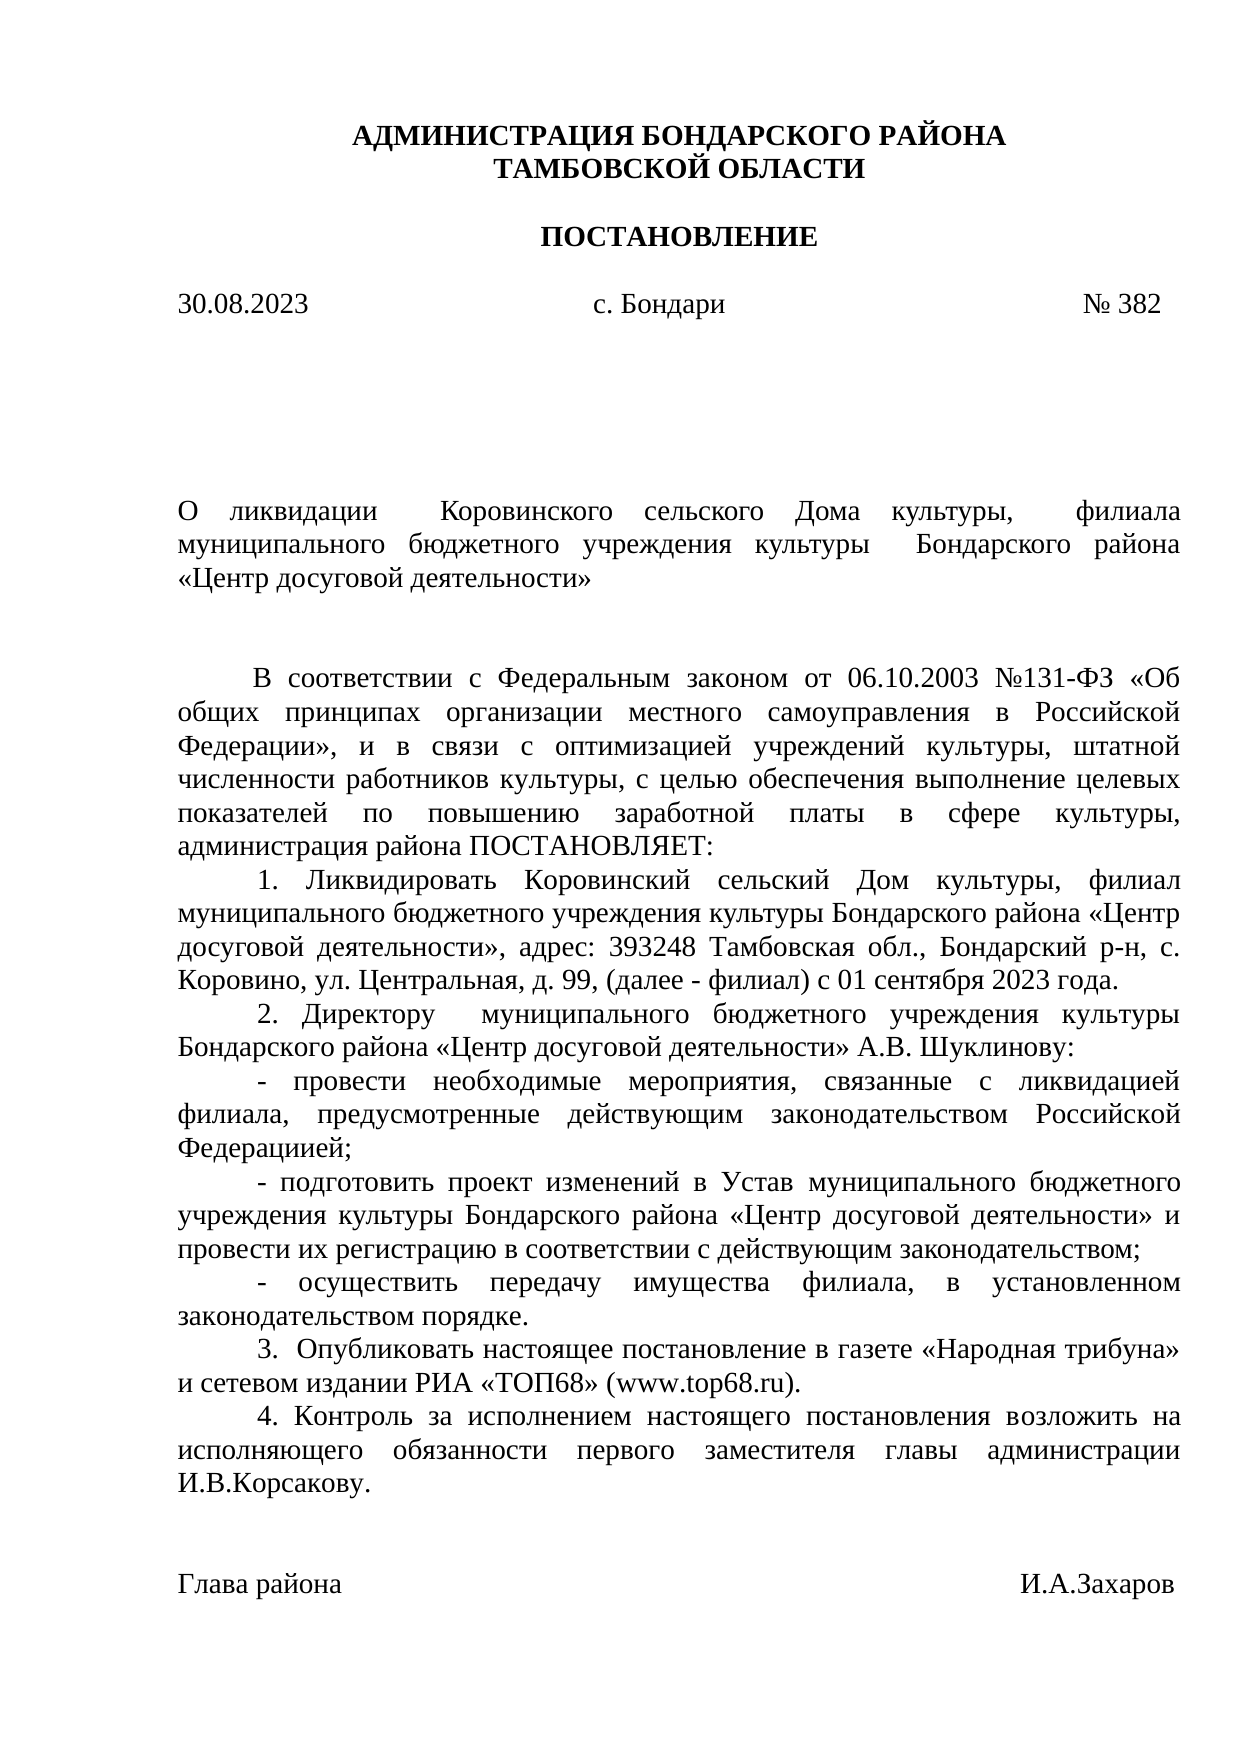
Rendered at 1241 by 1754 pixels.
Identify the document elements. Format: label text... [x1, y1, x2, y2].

text АДМИНИСТРАЦИЯ БОНДАРСКОГО РАЙОНА [177, 118, 1181, 152]
text 1. Ликвидировать Коровинский сельский Дом культуры, филиал муниципального бюджетного учреждения культуры Бондарского района «Центр досуговой деятельности», адрес: 393248 Тамбовская обл., Бондарский р-н, с. Коровино, ул. Центральная, д. 99, (далее - филиал) с 01 сентября 2023 года. [177, 862, 1181, 996]
text Глава района И.А.Захаров [177, 1566, 1181, 1600]
text 4. Контроль за исполнением настоящего постановления возложить на исполняющего обязанности первого заместителя главы администрации И.В.Корсакову. [177, 1398, 1181, 1499]
text - провести необходимые мероприятия, связанные с ликвидацией филиала, предусмотренные действующим законодательством Российской Федерациией; [177, 1063, 1181, 1164]
text - подготовить проект изменений в Устав муниципального бюджетного учреждения культуры Бондарского района «Центр досуговой деятельности» и провести их регистрацию в соответствии с действующим законодательством; [177, 1164, 1181, 1264]
text 30.08.2023 с. Бондари № 382 [177, 286, 1181, 319]
text В соответствии с Федеральным законом от 06.10.2003 №131-ФЗ «Об общих принципах организации местного самоуправления в Российской Федерации», и в связи с оптимизацией учреждений культуры, штатной численности работников культуры, с целью обеспечения выполнение целевых показателей по повышению заработной платы в сфере культуры, администрация района ПОСТАНОВЛЯЕТ: [177, 661, 1181, 862]
text ПОСТАНОВЛЕНИЕ [177, 219, 1181, 252]
text - осуществить передачу имущества филиала, в установленном законодательством порядке. [177, 1264, 1181, 1331]
text 2. Директору муниципального бюджетного учреждения культуры Бондарского района «Центр досуговой деятельности» А.В. Шуклинову: [177, 996, 1181, 1063]
text 3. Опубликовать настоящее постановление в газете «Народная трибуна» и сетевом издании РИА «ТОП68» (www.top68.ru). [177, 1331, 1181, 1398]
text О ликвидации Коровинского сельского Дома культуры, филиала муниципального бюджетного учреждения культуры Бондарского района «Центр досуговой деятельности» [177, 493, 1181, 593]
text ТАМБОВСКОЙ ОБЛАСТИ [177, 152, 1181, 185]
